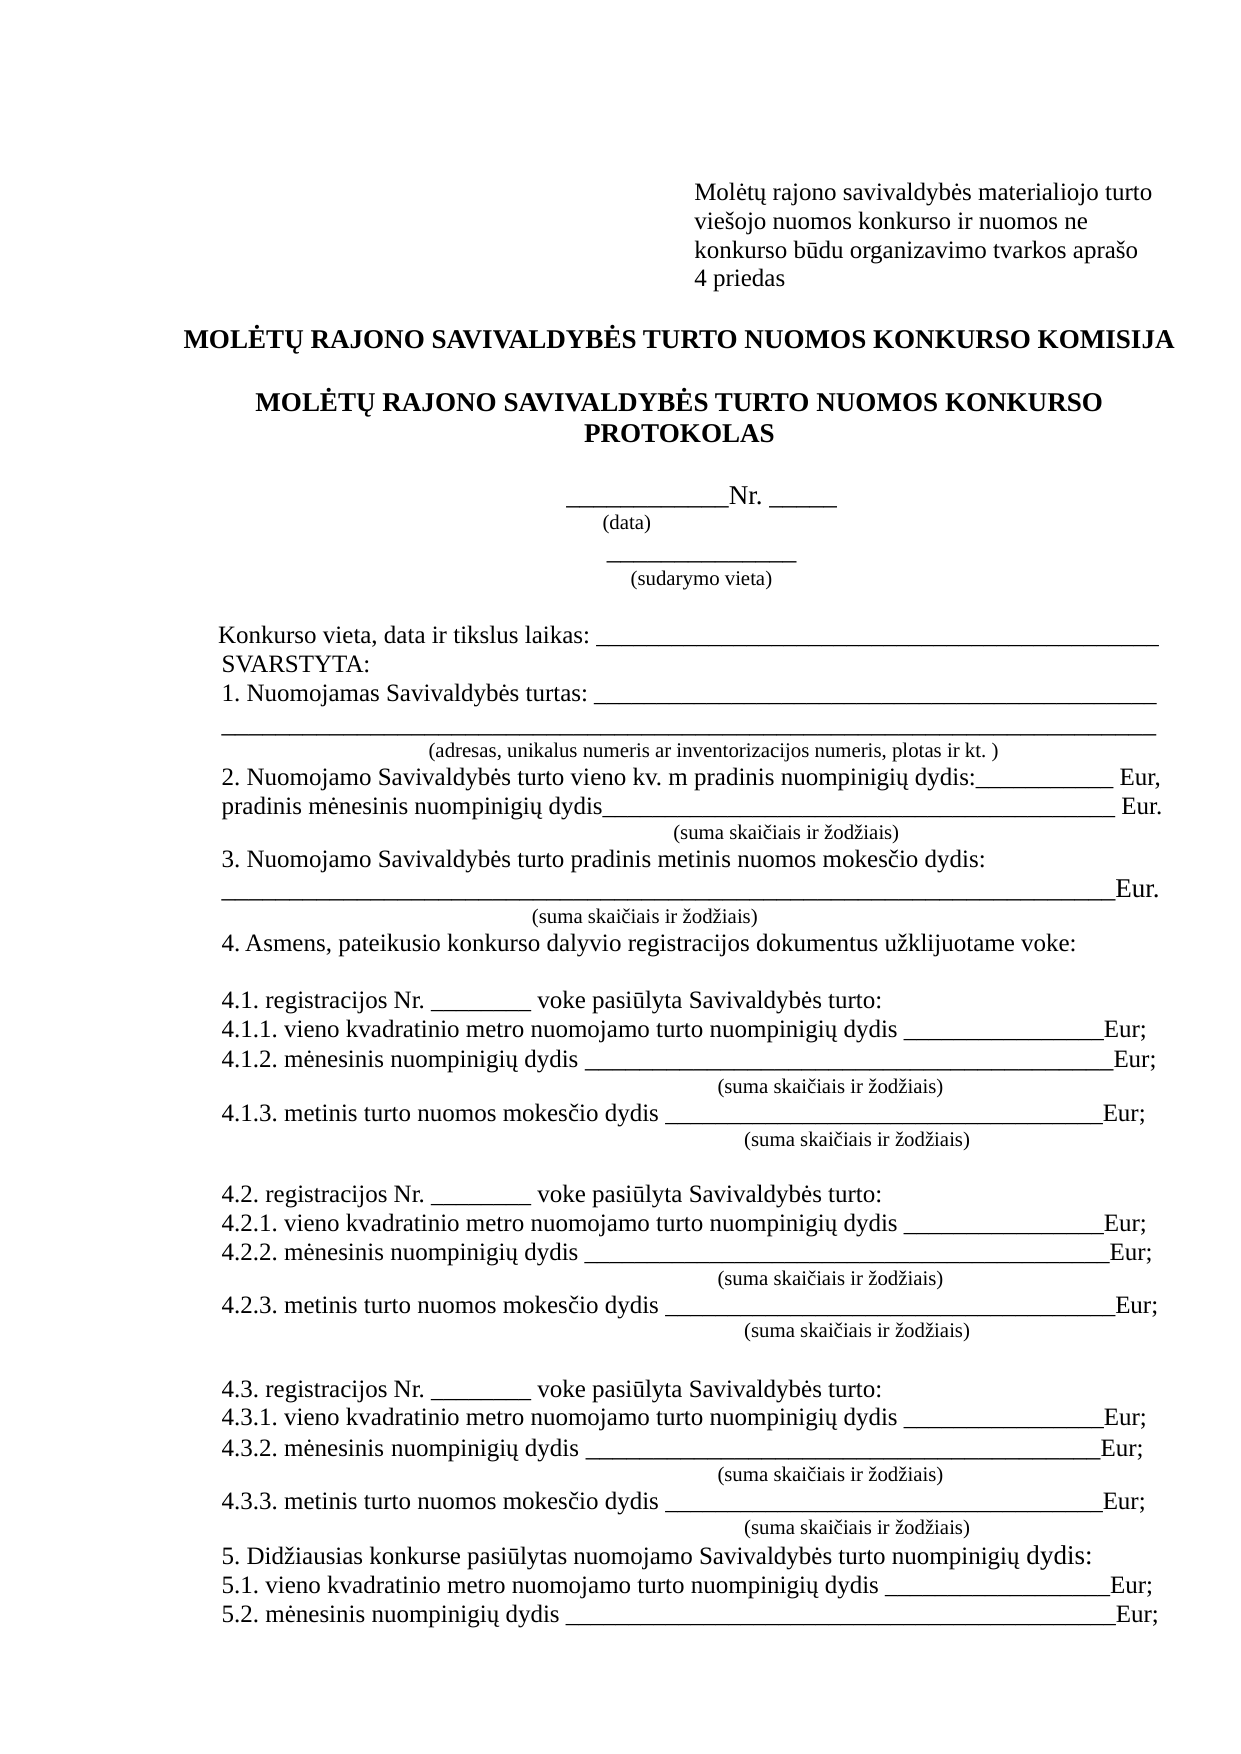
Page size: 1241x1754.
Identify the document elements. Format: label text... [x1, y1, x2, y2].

text 3. Nuomojamo Savivaldybės turto pradinis metinis nuomos mokesčio dydis: [177, 844, 1181, 872]
text 1. Nuomojamas Savivaldybės turtas: _____________________________________________ [177, 678, 1181, 707]
text (suma skaičiais ir žodžiais) [348, 1462, 1181, 1486]
text _____________________________________________________________________ [177, 707, 1181, 738]
text 4.2.2. mėnesinis nuompinigių dydis __________________________________________Eur; [177, 1237, 1181, 1266]
text 4.3. registracijos Nr. ________ voke pasiūlyta Savivaldybės turto: [177, 1374, 1181, 1402]
text (adresas, unikalus numeris ar inventorizacijos numeris, plotas ir kt. ) [177, 738, 1181, 762]
text 4.3.3. metinis turto nuomos mokesčio dydis ___________________________________Eur; [177, 1486, 1181, 1515]
text 4.1.3. metinis turto nuomos mokesčio dydis ___________________________________Eur; [177, 1098, 1181, 1127]
text 4.1. registracijos Nr. ________ voke pasiūlyta Savivaldybės turto: [177, 985, 1181, 1014]
text (suma skaičiais ir žodžiais) [673, 1318, 1181, 1342]
text 4.1.1. vieno kvadratinio metro nuomojamo turto nuompinigių dydis ________________Eur; [177, 1014, 1181, 1043]
text MOLĖTŲ RAJONO SAVIVALDYBĖS TURTO NUOMOS KONKURSO PROTOKOLAS [177, 386, 1181, 448]
text 5.1. vieno kvadratinio metro nuomojamo turto nuompinigių dydis __________________Eur; [177, 1570, 1181, 1599]
text Konkurso vieta, data ir tikslus laikas: _____________________________________________ [177, 621, 1181, 649]
text (data) [596, 510, 1181, 534]
text 4 priedas [620, 263, 1181, 292]
text 4.1.2. mėnesinis nuompinigių dydis _______________________________________Eur; [177, 1043, 1181, 1074]
text 4.2. registracijos Nr. ________ voke pasiūlyta Savivaldybės turto: [177, 1179, 1181, 1208]
text SVARSTYTA: [177, 649, 1181, 678]
text 4.3.2. mėnesinis nuompinigių dydis ______________________________________Eur; [177, 1431, 1181, 1462]
text 4.2.3. metinis turto nuomos mokesčio dydis ____________________________________Eur; [177, 1290, 1181, 1318]
text 4. Asmens, pateikusio konkurso dalyvio registracijos dokumentus užklijuotame voke: [177, 928, 1181, 956]
text 4.2.1. vieno kvadratinio metro nuomojamo turto nuompinigių dydis ________________Eur; [177, 1208, 1181, 1237]
text ____________Nr. _____ [177, 479, 1181, 510]
text (suma skaičiais ir žodžiais) [348, 1266, 1181, 1290]
text 4.3.1. vieno kvadratinio metro nuomojamo turto nuompinigių dydis ________________Eur; [177, 1402, 1181, 1431]
text 5. Didžiausias konkurse pasiūlytas nuomojamo Savivaldybės turto nuompinigių dydis: [177, 1539, 1181, 1570]
text (suma skaičiais ir žodžiais) [673, 1127, 1181, 1151]
text 2. Nuomojamo Savivaldybės turto vieno kv. m pradinis nuompinigių dydis:___________ Eur, [177, 762, 1181, 791]
text MOLĖTŲ RAJONO SAVIVALDYBĖS TURTO NUOMOS KONKURSO KOMISIJA [177, 323, 1181, 354]
text ______________ [177, 534, 1181, 565]
text (suma skaičiais ir žodžiais) [177, 903, 1181, 928]
text konkurso būdu organizavimo tvarkos aprašo [620, 235, 1181, 263]
text Molėtų rajono savivaldybės materialiojo turto [694, 177, 1181, 206]
text (suma skaičiais ir žodžiais) [673, 1515, 1181, 1539]
text viešojo nuomos konkurso ir nuomos ne [694, 206, 1181, 235]
text __________________________________________________________________Eur. [177, 872, 1181, 903]
text 5.2. mėnesinis nuompinigių dydis ____________________________________________Eur; [177, 1599, 1181, 1628]
text (sudarymo vieta) [177, 565, 1181, 589]
text (suma skaičiais ir žodžiais) [363, 819, 1181, 844]
text pradinis mėnesinis nuompinigių dydis_________________________________________ Eur. [177, 791, 1181, 819]
text (suma skaičiais ir žodžiais) [348, 1074, 1181, 1098]
